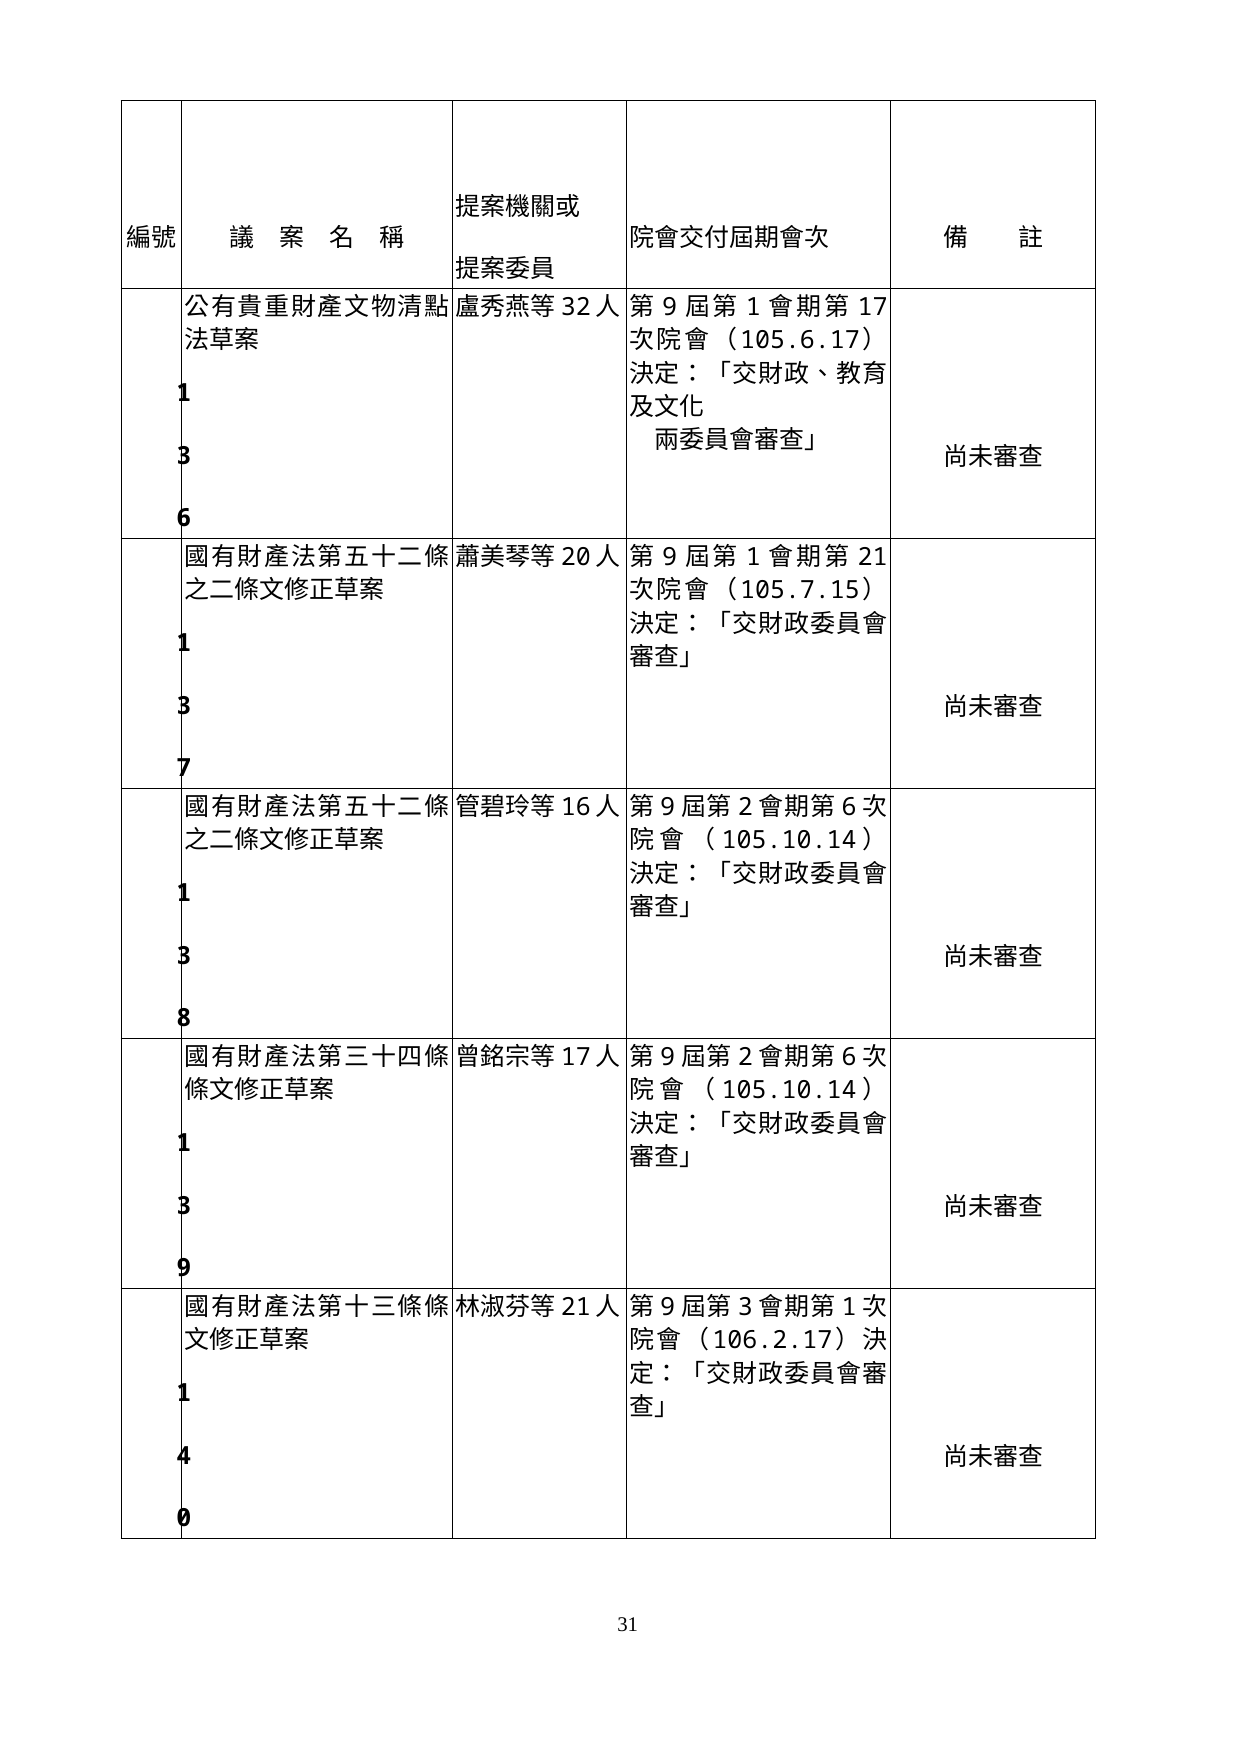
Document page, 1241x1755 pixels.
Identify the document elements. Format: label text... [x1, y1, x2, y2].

table_cell 國有財產法第三十四條條文修正草案 [182, 1039, 452, 1288]
table_cell 國有財產法第五十二條之二條文修正草案 [182, 789, 452, 1038]
table_cell [122, 539, 181, 788]
table_cell 尚未審查 [891, 789, 1095, 1038]
table_cell 尚未審查 [891, 1039, 1095, 1288]
table_cell 尚未審查 [891, 289, 1095, 538]
table_cell 第9屆第3會期第1次院會（106.2.17）決定：「交財政委員會審查」 [627, 1289, 890, 1538]
table_cell 第9屆第2會期第6次院會（105.10.14）決定：「交財政委員會審查」 [627, 1039, 890, 1288]
table_cell 管碧玲等16人 [453, 789, 626, 1038]
table_cell [122, 1039, 181, 1288]
table_cell 國有財產法第五十二條之二條文修正草案 [182, 539, 452, 788]
table_cell 公有貴重財產文物清點法草案 [182, 289, 452, 538]
table_header 院會交付屆期會次 [627, 101, 890, 288]
table_cell 盧秀燕等32人 [453, 289, 626, 538]
table_header 備 註 [891, 101, 1095, 288]
table_cell [122, 789, 181, 1038]
table_cell 尚未審查 [891, 539, 1095, 788]
table_cell 尚未審查 [891, 1289, 1095, 1538]
table_cell 第9屆第1會期第21次院會（105.7.15）決定：「交財政委員會審查」 [627, 539, 890, 788]
table_cell 曾銘宗等17人 [453, 1039, 626, 1288]
table_cell 國有財產法第十三條條文修正草案 [182, 1289, 452, 1538]
table_header 編號 [122, 101, 181, 288]
table_header 議 案 名 稱 [182, 101, 452, 288]
table_header 提案機關或 提案委員 [453, 101, 626, 288]
table_cell 第9屆第2會期第6次院會（105.10.14）決定：「交財政委員會審查」 [627, 789, 890, 1038]
table_cell 蕭美琴等20人 [453, 539, 626, 788]
table_cell 林淑芬等21人 [453, 1289, 626, 1538]
table_cell [122, 1289, 181, 1538]
table_cell [122, 289, 181, 538]
table_cell 第9屆第1會期第17次院會（105.6.17）決定：「交財政、教育及文化 兩委員會審查」 [627, 289, 890, 538]
